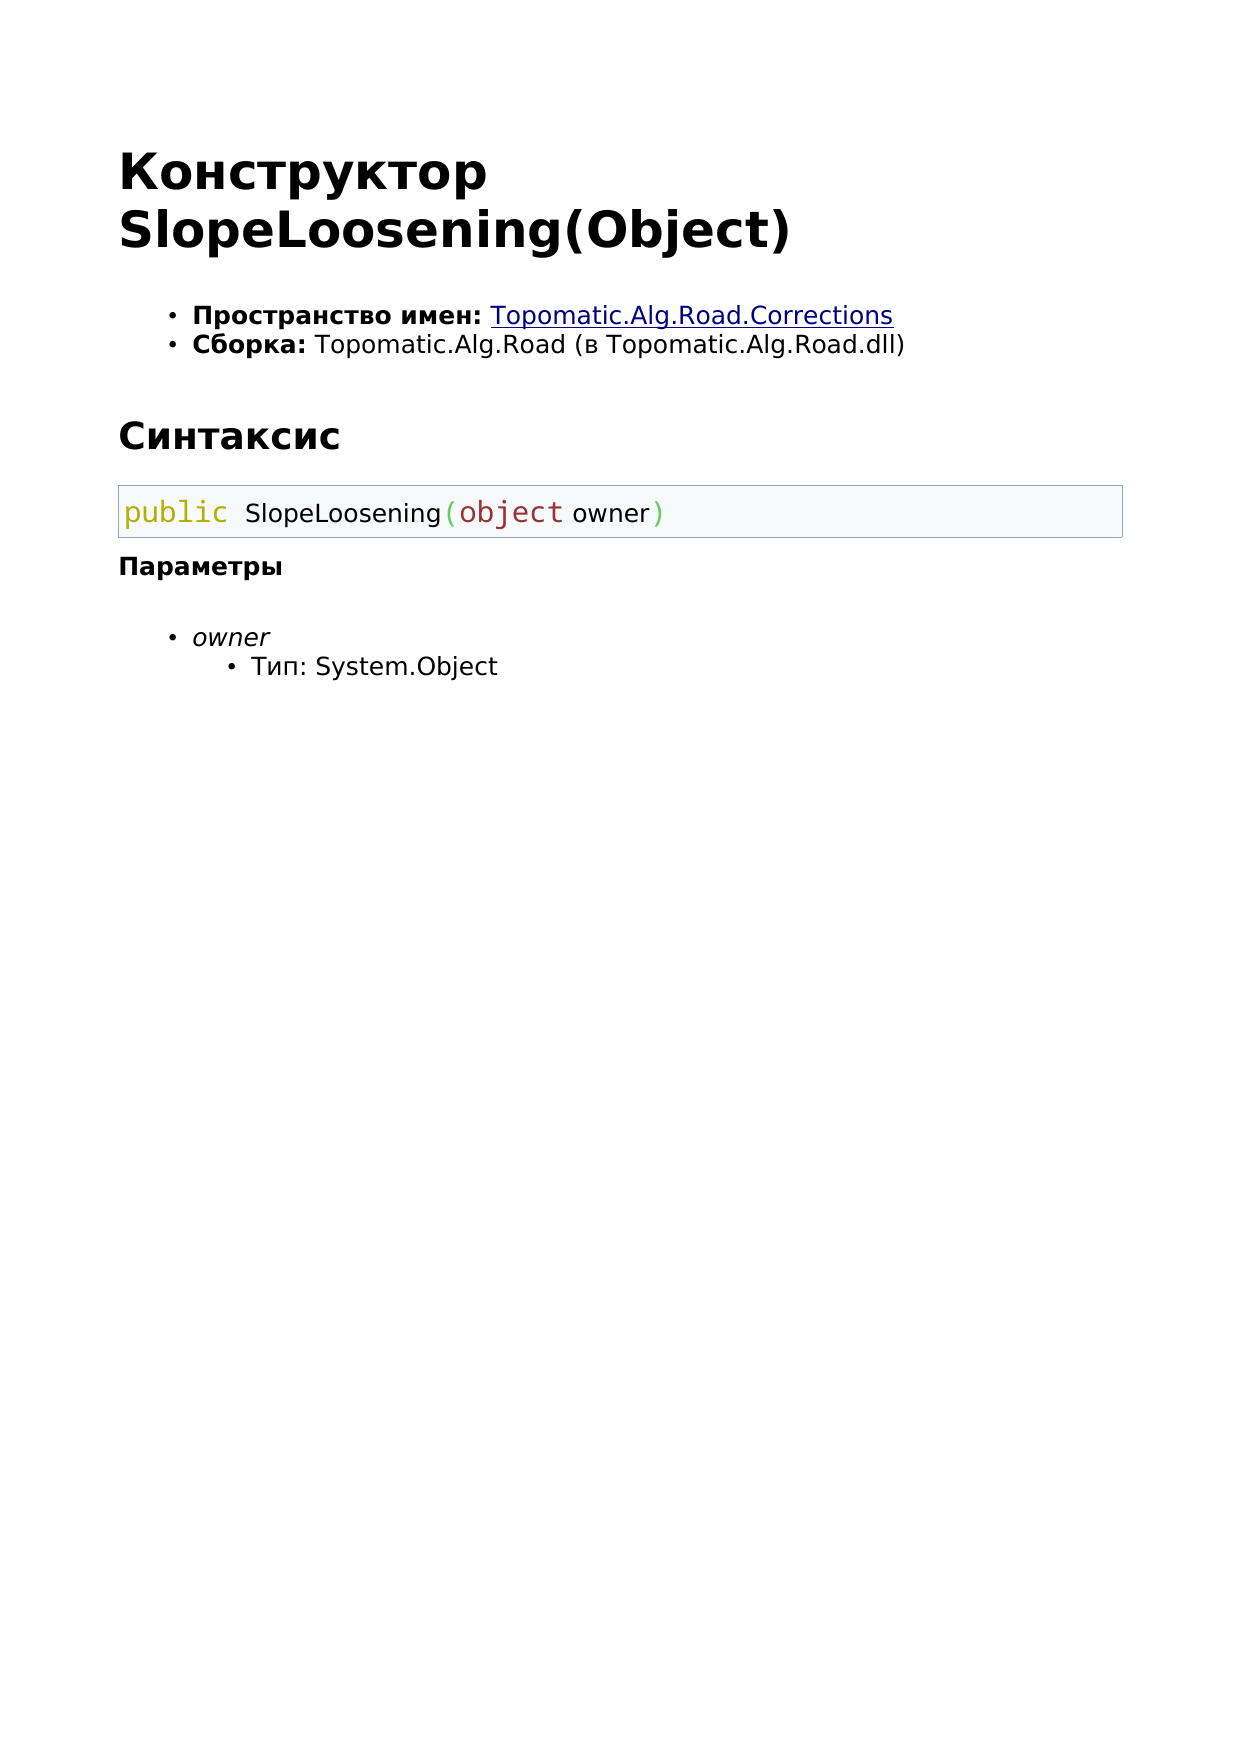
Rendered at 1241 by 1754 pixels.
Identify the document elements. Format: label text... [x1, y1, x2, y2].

list Сборка: Topomatic.Alg.Road (в Topomatic.Alg.Road.dll) [177, 331, 1122, 360]
list Пространство имен: Topomatic.Alg.Road.Corrections [177, 302, 1122, 331]
table_header public SlopeLoosening(object owner) [119, 486, 1122, 537]
list Тип: System.Object [236, 652, 1122, 681]
subtitle Конструктор SlopeLoosening(Object) [118, 143, 1122, 259]
subtitle Синтаксис [118, 414, 1122, 458]
list owner [177, 623, 1122, 652]
text Параметры [118, 552, 1122, 581]
